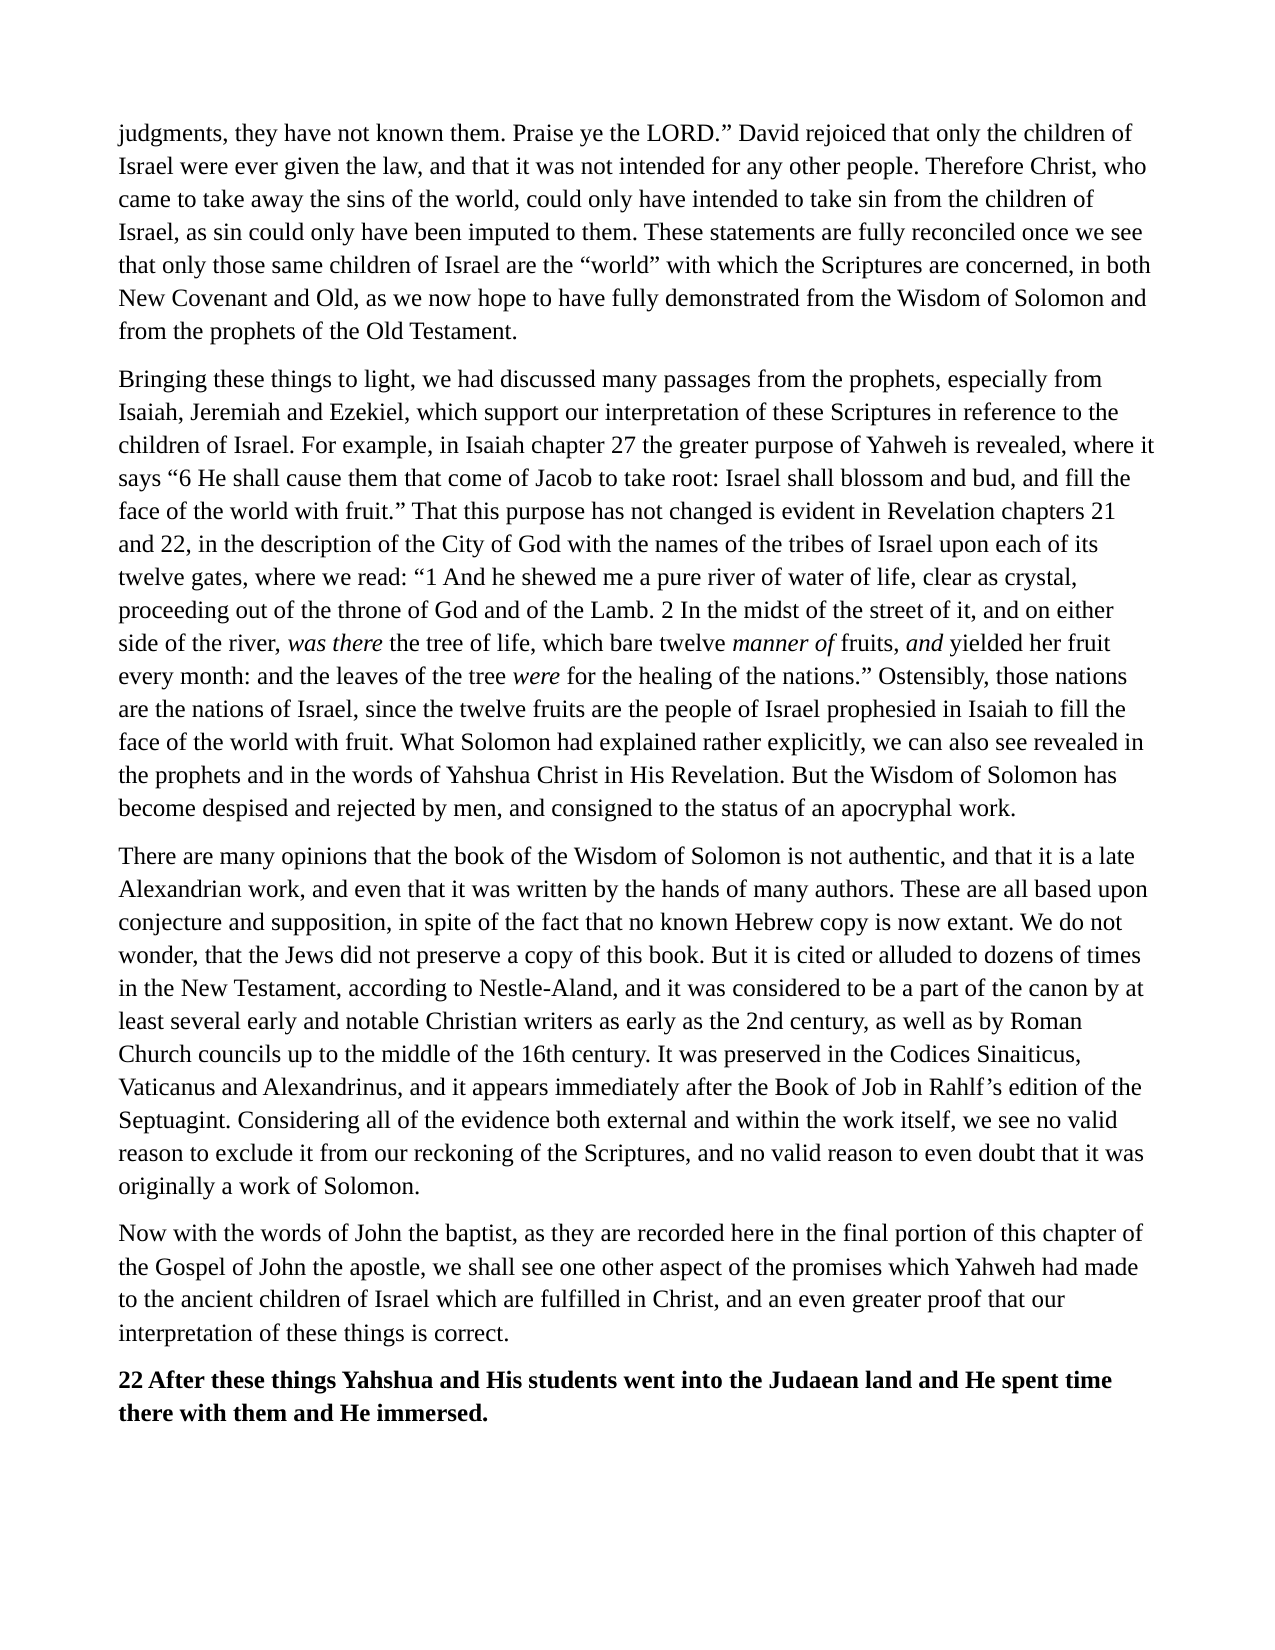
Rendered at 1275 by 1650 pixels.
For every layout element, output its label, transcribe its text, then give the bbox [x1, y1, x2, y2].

text There are many opinions that the book of the Wisdom of Solomon is not authentic, and that it is a late Alexandrian work, and even that it was written by the hands of many authors. These are all based upon conjecture and supposition, in spite of the fact that no known Hebrew copy is now extant. We do not wonder, that the Jews did not preserve a copy of this book. But it is cited or alluded to dozens of times in the New Testament, according to Nestle-Aland, and it was considered to be a part of the canon by at least several early and notable Christian writers as early as the 2nd century, as well as by Roman Church councils up to the middle of the 16th century. It was preserved in the Codices Sinaiticus, Vaticanus and Alexandrinus, and it appears immediately after the Book of Job in Rahlf’s edition of the Septuagint. Considering all of the evidence both external and within the work itself, we see no valid reason to exclude it from our reckoning of the Scriptures, and no valid reason to even doubt that it was originally a work of Solomon. [118, 841, 1157, 1200]
text Now with the words of John the baptist, as they are recorded here in the final portion of this chapter of the Gospel of John the apostle, we shall see one other aspect of the promises which Yahweh had made to the ancient children of Israel which are fulfilled in Christ, and an even greater proof that our interpretation of these things is correct. [118, 1218, 1157, 1346]
text Bringing these things to light, we had discussed many passages from the prophets, especially from Isaiah, Jeremiah and Ezekiel, which support our interpretation of these Scriptures in reference to the children of Israel. For example, in Isaiah chapter 27 the greater purpose of Yahweh is revealed, where it says “6 He shall cause them that come of Jacob to take root: Israel shall blossom and bud, and fill the face of the world with fruit.” That this purpose has not changed is evident in Revelation chapters 21 and 22, in the description of the City of God with the names of the tribes of Israel upon each of its twelve gates, where we read: “1 And he shewed me a pure river of water of life, clear as crystal, proceeding out of the throne of God and of the Lamb. 2 In the midst of the street of it, and on either side of the river, was there the tree of life, which bare twelve manner of fruits, and yielded her fruit every month: and the leaves of the tree were for the healing of the nations.” Ostensibly, those nations are the nations of Israel, since the twelve fruits are the people of Israel prophesied in Isaiah to fill the face of the world with fruit. What Solomon had explained rather explicitly, we can also see revealed in the prophets and in the words of Yahshua Christ in His Revelation. But the Wisdom of Solomon has become despised and rejected by men, and consigned to the status of an apocryphal work. [118, 364, 1157, 822]
text judgments, they have not known them. Praise ye the LORD.” David rejoiced that only the children of Israel were ever given the law, and that it was not intended for any other people. Therefore Christ, who came to take away the sins of the world, could only have intended to take sin from the children of Israel, as sin could only have been imputed to them. These statements are fully reconciled once we see that only those same children of Israel are the “world” with which the Scriptures are concerned, in both New Covenant and Old, as we now hope to have fully demonstrated from the Wisdom of Solomon and from the prophets of the Old Testament. [118, 118, 1157, 345]
text 22 After these things Yahshua and His students went into the Judaean land and He spent time there with them and He immersed. [118, 1365, 1157, 1427]
